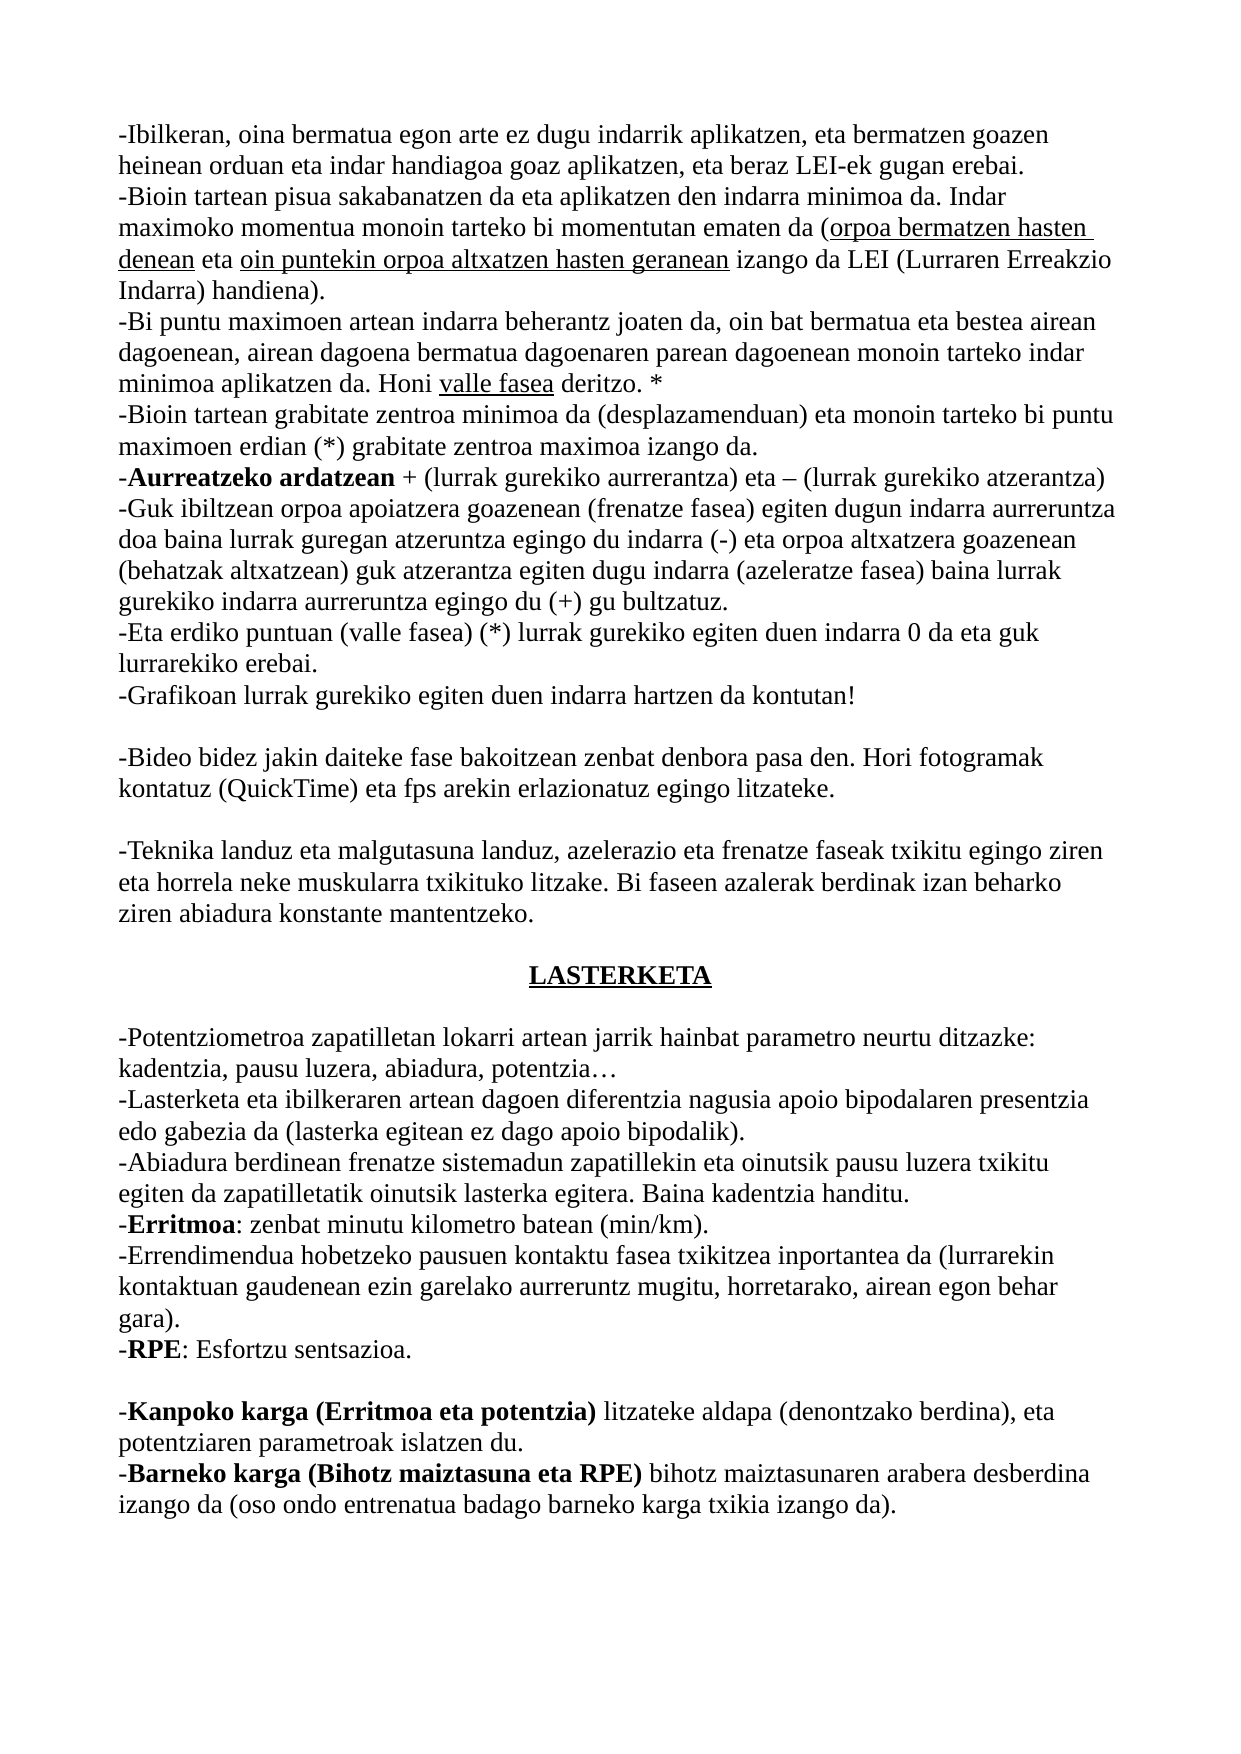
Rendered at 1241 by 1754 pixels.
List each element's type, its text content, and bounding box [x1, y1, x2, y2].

text -Bioin tartean grabitate zentroa minimoa da (desplazamenduan) eta monoin tarteko bi puntu maximoen erdian (*) grabitate zentroa maximoa izango da. [118, 398, 1122, 461]
text -Barneko karga (Bihotz maiztasuna eta RPE) bihotz maiztasunaren arabera desberdina izango da (oso ondo entrenatua badago barneko karga txikia izango da). [118, 1457, 1122, 1520]
text -Grafikoan lurrak gurekiko egiten duen indarra hartzen da kontutan! [118, 679, 1122, 710]
text -Guk ibiltzean orpoa apoiatzera goazenean (frenatze fasea) egiten dugun indarra aurreruntza doa baina lurrak guregan atzeruntza egingo du indarra (-) eta orpoa altxatzera goazenean (behatzak altxatzean) guk atzerantza egiten dugu indarra (azeleratze fasea) baina lurrak gurekiko indarra aurreruntza egingo du (+) gu bultzatuz. [118, 492, 1122, 616]
text -Teknika landuz eta malgutasuna landuz, azelerazio eta frenatze faseak txikitu egingo ziren eta horrela neke muskularra txikituko litzake. Bi faseen azalerak berdinak izan beharko ziren abiadura konstante mantentzeko. [118, 834, 1122, 928]
text -Bioin tartean pisua sakabanatzen da eta aplikatzen den indarra minimoa da. Indar maximoko momentua monoin tarteko bi momentutan ematen da (orpoa bermatzen hasten denean eta oin puntekin orpoa altxatzen hasten geranean izango da LEI (Lurraren Erreakzio Indarra) handiena). [118, 180, 1122, 305]
text -Erritmoa: zenbat minutu kilometro batean (min/km). [118, 1208, 1122, 1239]
text -Abiadura berdinean frenatze sistemadun zapatillekin eta oinutsik pausu luzera txikitu egiten da zapatilletatik oinutsik lasterka egitera. Baina kadentzia handitu. [118, 1146, 1122, 1208]
text -RPE: Esfortzu sentsazioa. [118, 1333, 1122, 1364]
text -Eta erdiko puntuan (valle fasea) (*) lurrak gurekiko egiten duen indarra 0 da eta guk lurrarekiko erebai. [118, 616, 1122, 679]
text -Errendimendua hobetzeko pausuen kontaktu fasea txikitzea inportantea da (lurrarekin kontaktuan gaudenean ezin garelako aurreruntz mugitu, horretarako, airean egon behar gara). [118, 1239, 1122, 1333]
text -Kanpoko karga (Erritmoa eta potentzia) litzateke aldapa (denontzako berdina), eta potentziaren parametroak islatzen du. [118, 1395, 1122, 1457]
text -Bideo bidez jakin daiteke fase bakoitzean zenbat denbora pasa den. Hori fotogramak kontatuz (QuickTime) eta fps arekin erlazionatuz egingo litzateke. [118, 741, 1122, 803]
text -Ibilkeran, oina bermatua egon arte ez dugu indarrik aplikatzen, eta bermatzen goazen heinean orduan eta indar handiagoa goaz aplikatzen, eta beraz LEI-ek gugan erebai. [118, 118, 1122, 180]
text -Bi puntu maximoen artean indarra beherantz joaten da, oin bat bermatua eta bestea airean dagoenean, airean dagoena bermatua dagoenaren parean dagoenean monoin tarteko indar minimoa aplikatzen da. Honi valle fasea deritzo. * [118, 305, 1122, 398]
text LASTERKETA [118, 959, 1122, 990]
text -Aurreatzeko ardatzean + (lurrak gurekiko aurrerantza) eta – (lurrak gurekiko atzerantza) [118, 461, 1122, 492]
text -Potentziometroa zapatilletan lokarri artean jarrik hainbat parametro neurtu ditzazke: kadentzia, pausu luzera, abiadura, potentzia… [118, 1021, 1122, 1084]
text -Lasterketa eta ibilkeraren artean dagoen diferentzia nagusia apoio bipodalaren presentzia edo gabezia da (lasterka egitean ez dago apoio bipodalik). [118, 1084, 1122, 1146]
